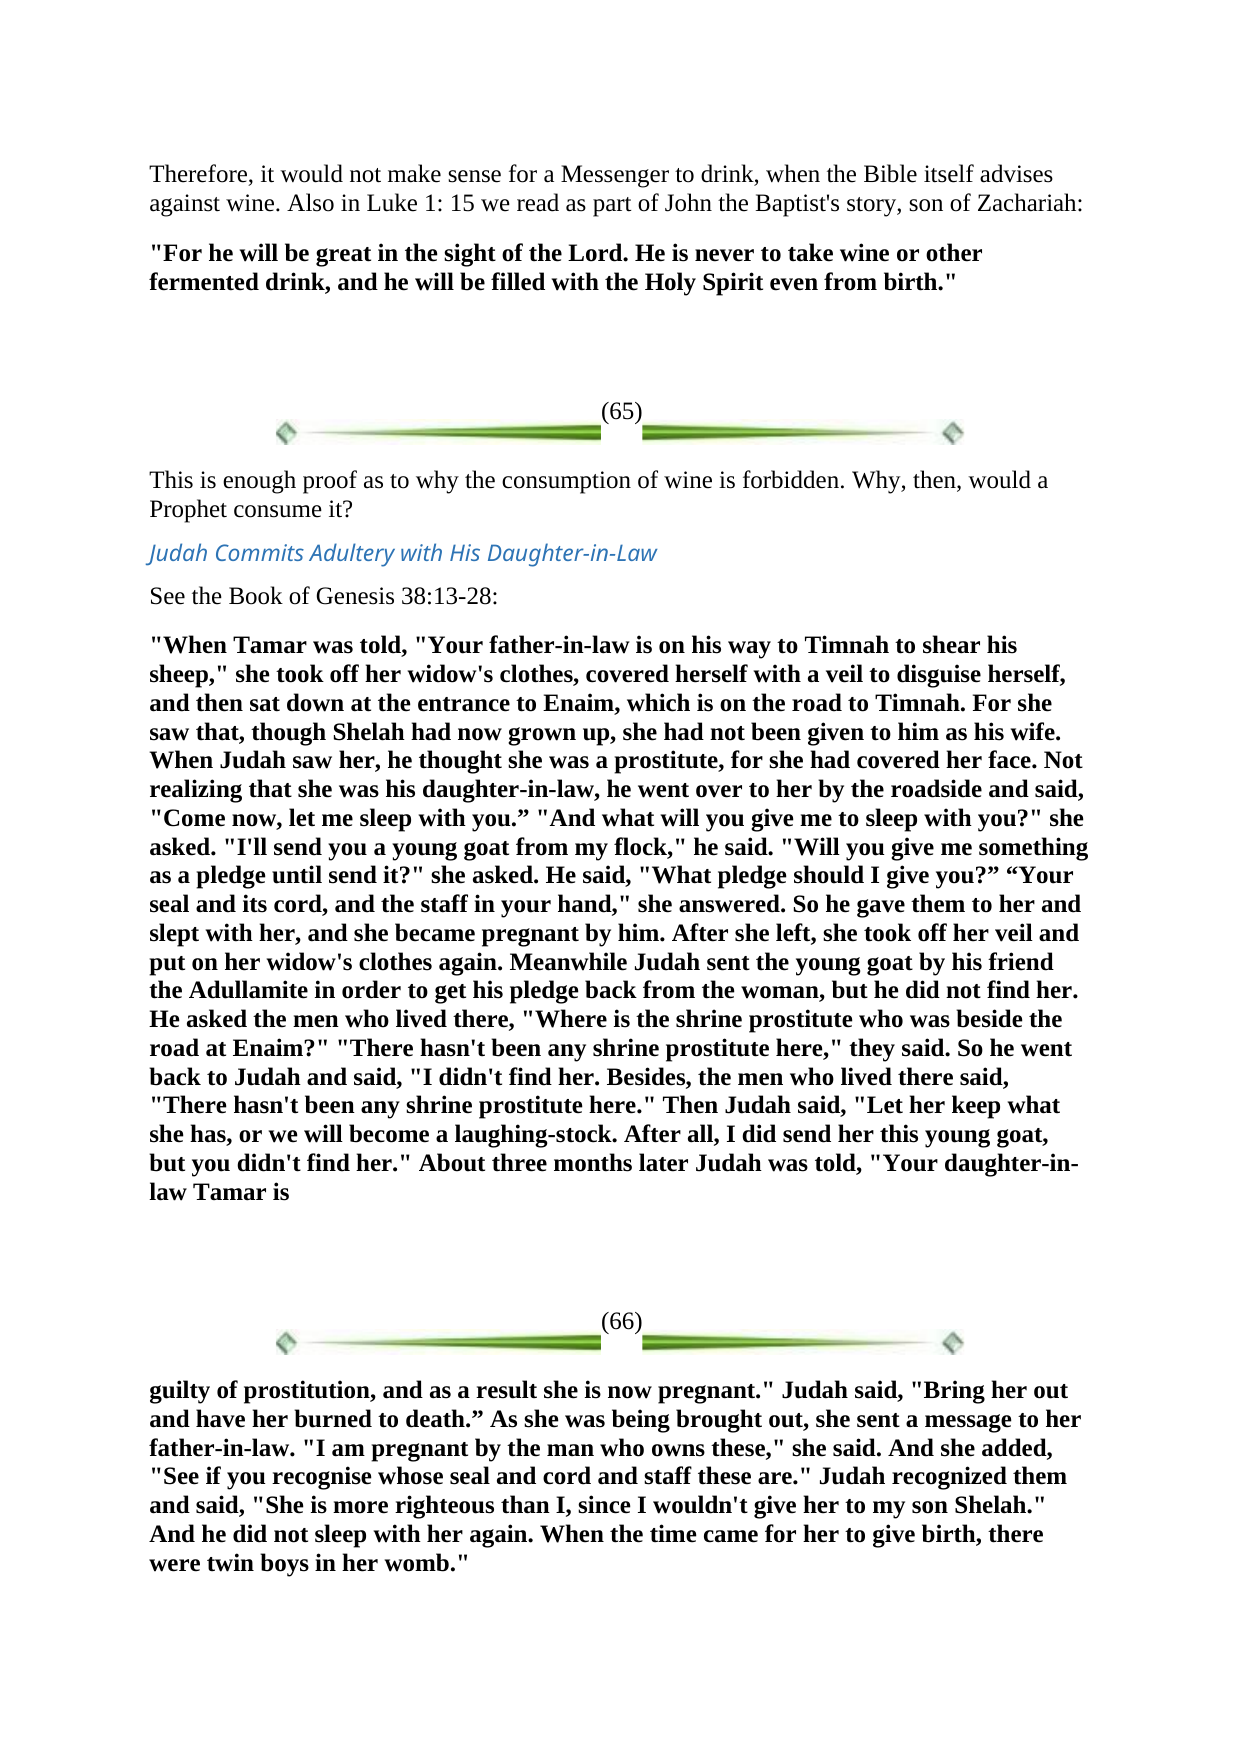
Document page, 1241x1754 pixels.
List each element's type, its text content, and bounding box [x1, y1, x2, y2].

table_header (66) guilty of prostitution, and as a result she is now pregnant." Judah said, "Bring her out and have her burned to death.” As she was being brought out, she sent a message to her father-in-law. "I am pregnant by the man who owns these," she said. And she added, "See if you recognise whose seal and cord and staff these are." Judah recognized them and said, "She is more righteous than I, since I wouldn't give her to my son Shelah." And he did not sleep with her again. When the time came for her to give birth, there were twin boys in her womb." [148, 1294, 1093, 1588]
table_header (65) This is enough proof as to why the consumption of wine is forbidden. Why, then, would a Prophet consume it? Judah Commits Adultery with His Daughter-in-Law See the Book of Genesis 38:13-28: "When Tamar was told, "Your father-in-law is on his way to Timnah to shear his sheep," she took off her widow's clothes, covered herself with a veil to disguise herself, and then sat down at the entrance to Enaim, which is on the road to Timnah. For she saw that, though Shelah had now grown up, she had not been given to him as his wife. When Judah saw her, he thought she was a prostitute, for she had covered her face. Not realizing that she was his daughter-in-law, he went over to her by the roadside and said, "Come now, let me sleep with you.” "And what will you give me to sleep with you?" she asked. "I'll send you a young goat from my flock," he said. "Will you give me something as a pledge until send it?" she asked. He said, "What pledge should I give you?” “Your seal and its cord, and the staff in your hand," she answered. So he gave them to her and slept with her, and she became pregnant by him. After she left, she took off her veil and put on her widow's clothes again. Meanwhile Judah sent the young goat by his friend the Adullamite in order to get his pledge back from the woman, but he did not find her. He asked the men who lived there, "Where is the shrine prostitute who was beside the road at Enaim?" "There hasn't been any shrine prostitute here," they said. So he went back to Judah and said, "I didn't find her. Besides, the men who lived there said, "There hasn't been any shrine prostitute here." Then Judah said, "Let her keep what she has, or we will become a laughing-stock. After all, I did send her this young goat, but you didn't find her." About three months later Judah was told, "Your daughter-in-law Tamar is [148, 384, 1093, 1217]
table_header Therefore, it would not make sense for a Messenger to drink, when the Bible itself advises against wine. Also in Luke 1: 15 we read as part of John the Baptist's story, son of Zachariah: "For he will be great in the sight of the Lord. He is never to take wine or other fermented drink, and he will be filled with the Holy Spirit even from birth." [148, 148, 1093, 307]
